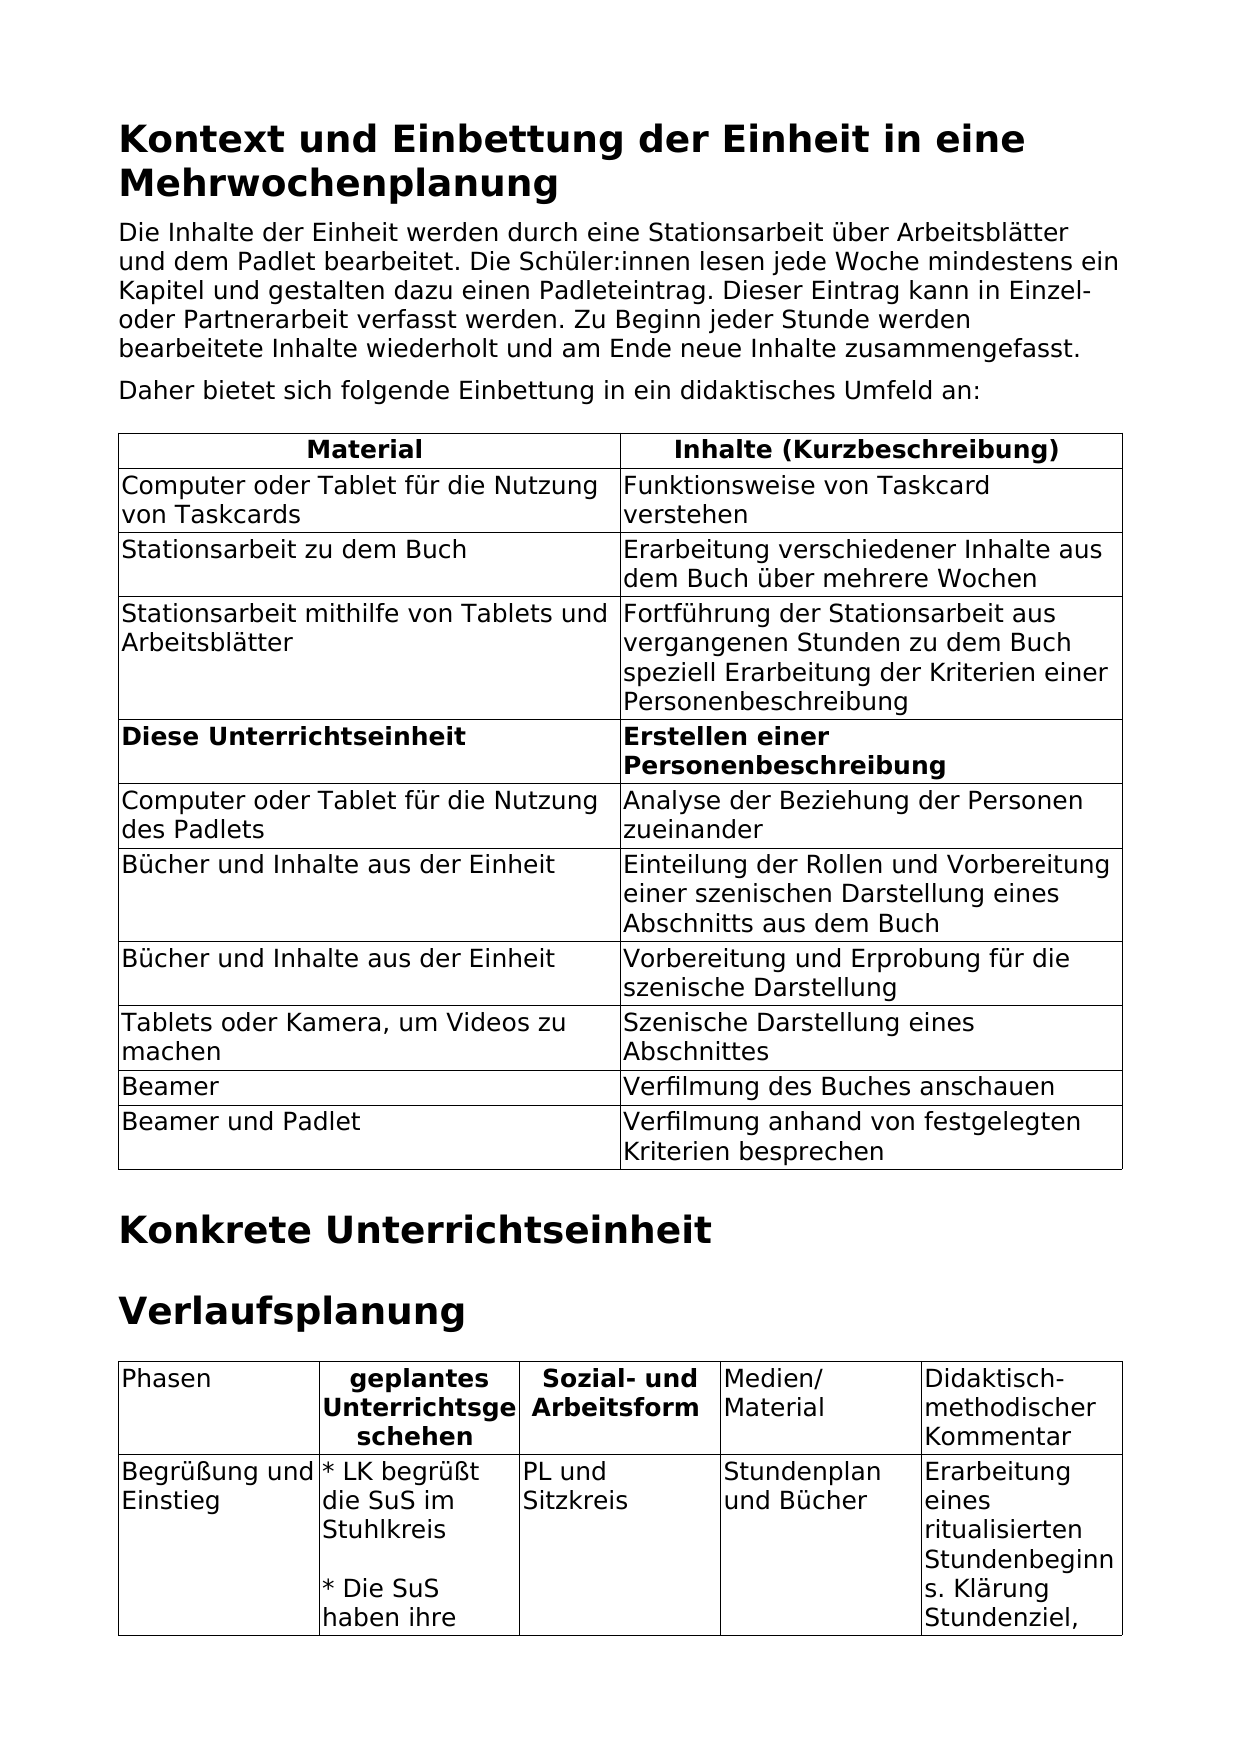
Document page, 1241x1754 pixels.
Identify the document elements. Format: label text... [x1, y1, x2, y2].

table_cell Einteilung der Rollen und Vorbereitung einer szenischen Darstellung eines Abschnitts aus dem Buch [621, 849, 1122, 941]
table_header Medien/ Material [721, 1362, 921, 1454]
subtitle Kontext und Einbettung der Einheit in eine Mehrwochenplanung [118, 118, 1122, 205]
table_cell Erarbeitung eines ritualisierten Stundenbeginns. Klärung Stundenziel, [922, 1455, 1122, 1635]
table_cell Funktionsweise von Taskcard verstehen [621, 469, 1122, 532]
table_header Phasen [119, 1362, 319, 1454]
table_cell Bücher und Inhalte aus der Einheit [119, 849, 620, 941]
table_cell Erarbeitung verschiedener Inhalte aus dem Buch über mehrere Wochen [621, 533, 1122, 596]
subtitle Konkrete Unterrichtseinheit [118, 1209, 1122, 1252]
table_cell Vorbereitung und Erprobung für die szenische Darstellung [621, 942, 1122, 1005]
table_cell Beamer [119, 1071, 620, 1104]
table_cell Szenische Darstellung eines Abschnittes [621, 1006, 1122, 1069]
table_cell PL und Sitzkreis [520, 1455, 720, 1635]
table_cell Verfilmung anhand von festgelegten Kriterien besprechen [621, 1106, 1122, 1169]
table_cell Bücher und Inhalte aus der Einheit [119, 942, 620, 1005]
table_cell Stationsarbeit mithilfe von Tablets und Arbeitsblätter [119, 597, 620, 719]
table_cell Fortführung der Stationsarbeit aus vergangenen Stunden zu dem Buch speziell Erarbeitung der Kriterien einer Personenbeschreibung [621, 597, 1122, 719]
table_header Didaktisch-methodischer Kommentar [922, 1362, 1122, 1454]
table_cell Beamer und Padlet [119, 1106, 620, 1169]
table_cell Analyse der Beziehung der Personen zueinander [621, 784, 1122, 847]
table_cell Computer oder Tablet für die Nutzung des Padlets [119, 784, 620, 847]
table_cell Erstellen einer Personenbeschreibung [621, 720, 1122, 783]
table_cell Tablets oder Kamera, um Videos zu machen [119, 1006, 620, 1069]
table_cell Verfilmung des Buches anschauen [621, 1071, 1122, 1104]
table_cell Begrüßung und Einstieg [119, 1455, 319, 1635]
subtitle Verlaufsplanung [118, 1290, 1122, 1333]
text Daher bietet sich folgende Einbettung in ein didaktisches Umfeld an: [118, 376, 1122, 405]
table_header Material [119, 434, 620, 468]
table_cell Stundenplan und Bücher [721, 1455, 921, 1635]
text Die Inhalte der Einheit werden durch eine Stationsarbeit über Arbeitsblätter und dem Padlet bearbeitet. Die Schüler:innen lesen jede Woche mindestens ein Kapitel und gestalten dazu einen Padleteintrag. Dieser Eintrag kann in Einzel- oder Partnerarbeit verfasst werden. Zu Beginn jeder Stunde werden bearbeitete Inhalte wiederholt und am Ende neue Inhalte zusammengefasst. [118, 218, 1122, 364]
table_cell * LK begrüßt die SuS im Stuhlkreis * Die SuS haben ihre [320, 1455, 519, 1635]
table_header geplantes Unterrichtsgeschehen [320, 1362, 519, 1454]
table_cell Stationsarbeit zu dem Buch [119, 533, 620, 596]
table_cell Diese Unterrichtseinheit [119, 720, 620, 783]
table_cell Computer oder Tablet für die Nutzung von Taskcards [119, 469, 620, 532]
table_header Inhalte (Kurzbeschreibung) [621, 434, 1122, 468]
table_header Sozial- und Arbeitsform [520, 1362, 720, 1454]
